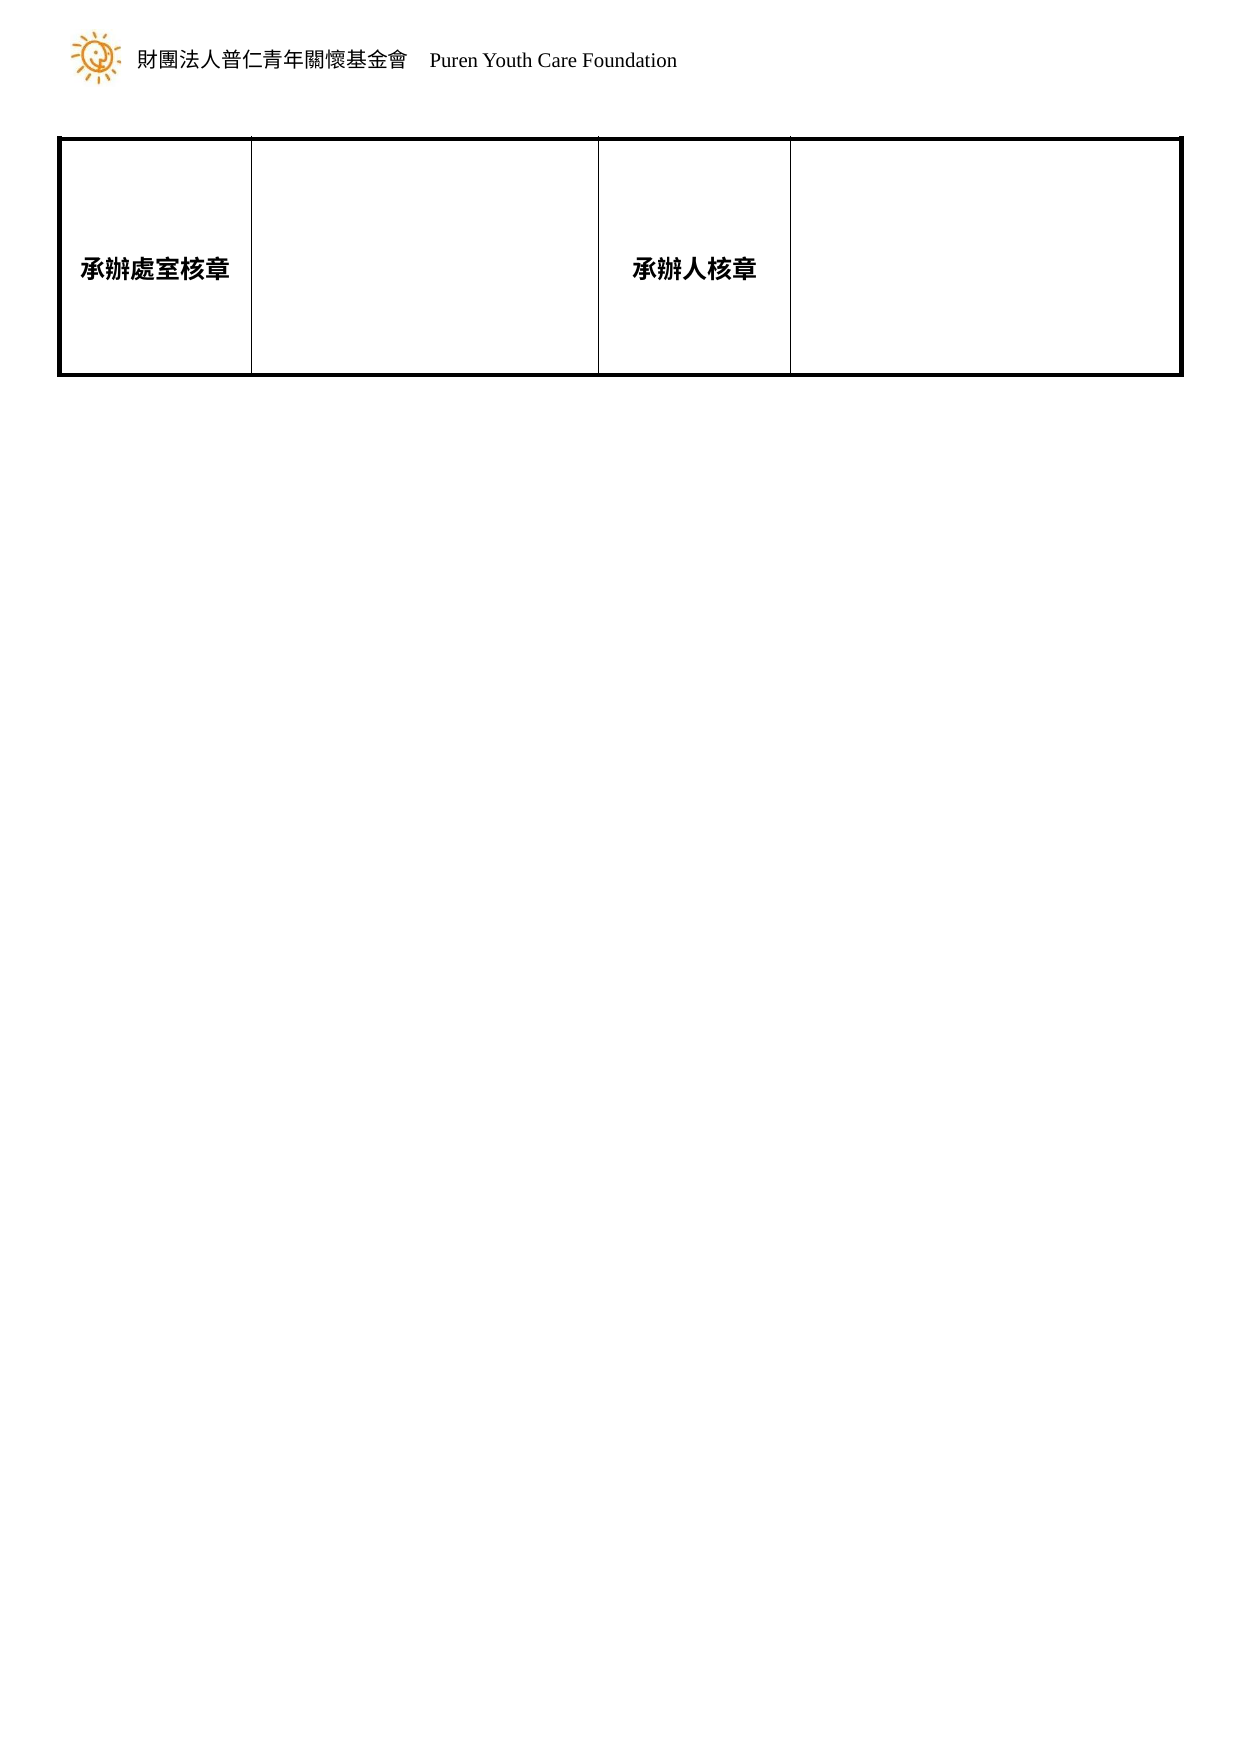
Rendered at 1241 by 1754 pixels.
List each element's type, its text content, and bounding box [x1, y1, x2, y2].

table_header 承辦處室核章 [62, 141, 251, 373]
table_header [791, 141, 1179, 373]
table_header 承辦人核章 [599, 141, 790, 373]
table_header [252, 141, 598, 373]
